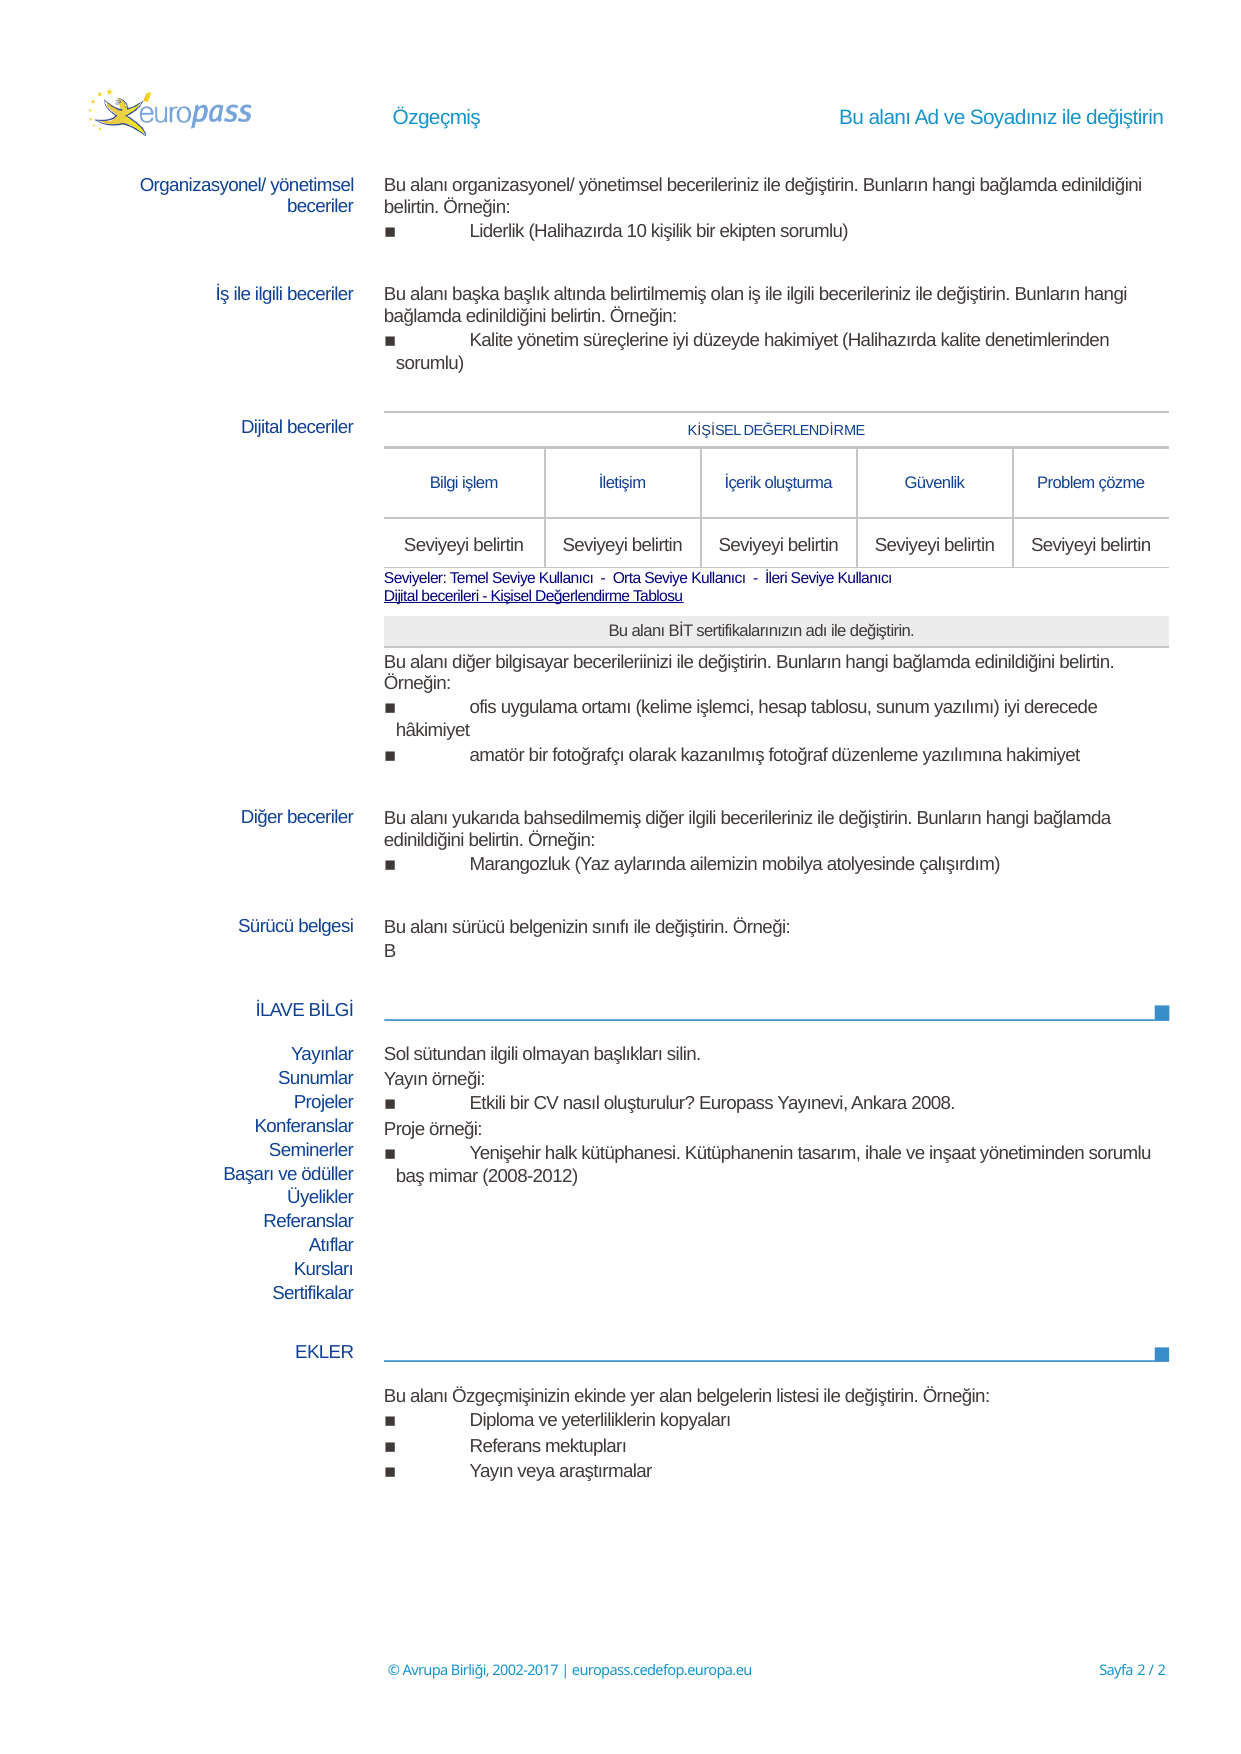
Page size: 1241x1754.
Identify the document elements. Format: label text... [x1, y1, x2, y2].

table_header Diğer beceriler [89, 804, 384, 875]
table_cell Bu alanı diğer bilgisayar becerileriinizi ile değiştirin. Bunların hangi bağlamda edinildiğini belirtin. Örneğin: ofis uygulama ortamı (kelime işlemci, hesap tablosu, sunum yazılımı) iyi derecede hâkimiyet amatör bir fotoğrafçı olarak kazanılmış fotoğraf düzenleme yazılımına hakimiyet [384, 648, 1169, 766]
table_header İLAVE BİLGİ [89, 999, 384, 1020]
table_cell İçerik oluşturma [702, 449, 856, 517]
table_header İş ile ilgili beceriler [89, 280, 384, 373]
table_header [384, 1341, 1169, 1347]
table_header KİŞİSEL DEĞERLENDİRME [384, 413, 1169, 446]
table_header Bu alanı başka başlık altında belirtilmemiş olan iş ile ilgili becerileriniz ile değiştirin. Bunların hangi bağlamda edinildiğini belirtin. Örneğin: Kalite yönetim süreçlerine iyi düzeyde hakimiyet (Halihazırda kalite denetimlerinden sorumlu) [384, 280, 1169, 373]
picture [384, 1005, 1170, 1021]
table_header Sürücü belgesi [89, 913, 384, 962]
table_header Bu alanı yukarıda bahsedilmemiş diğer ilgili becerileriniz ile değiştirin. Bunların hangi bağlamda edinildiğini belirtin. Örneğin: Marangozluk (Yaz aylarında ailemizin mobilya atolyesinde çalışırdım) [384, 804, 1169, 875]
picture [383, 1347, 1170, 1362]
table_header [89, 1382, 384, 1483]
table_cell Bu alanı BİT sertifikalarınızın adı ile değiştirin. [384, 616, 1169, 646]
table_cell [89, 646, 384, 766]
table_cell Güvenlik [858, 449, 1012, 517]
table_header Dijital beceriler [89, 411, 384, 517]
table_header Sol sütundan ilgili olmayan başlıkları silin. Yayın örneği: Etkili bir CV nasıl oluşturulur? Europass Yayınevi, Ankara 2008. Proje örneği: Yenişehir halk kütüphanesi. Kütüphanenin tasarım, ihale ve inşaat yönetiminden sorumlu baş mimar (2008-2012) [384, 1040, 1169, 1304]
table_header EKLER [89, 1341, 384, 1362]
table_cell Problem çözme [1014, 449, 1169, 517]
table_cell Seviyeyi belirtin [546, 519, 700, 567]
table_cell Seviyeyi belirtin [858, 519, 1012, 567]
table_cell Seviyeler: Temel Seviye Kullanıcı - Orta Seviye Kullanıcı - İleri Seviye Kullanıcı Dijital becerileri - Kişisel Değerlendirme Tablosu [384, 568, 1169, 616]
table_cell [89, 567, 384, 616]
table_header Yayınlar Sunumlar Projeler Konferanslar Seminerler Başarı ve ödüller Üyelikler Referanslar Atıflar Kursları Sertifikalar [89, 1040, 384, 1304]
table_header Bu alanı sürücü belgenizin sınıfı ile değiştirin. Örneği: B [384, 913, 1169, 962]
table_cell [89, 517, 384, 567]
picture [88, 88, 252, 136]
table_cell [89, 616, 384, 646]
table_header Bu alanı organizasyonel/ yönetimsel becerileriniz ile değiştirin. Bunların hangi bağlamda edinildiğini belirtin. Örneğin: Liderlik (Halihazırda 10 kişilik bir ekipten sorumlu) [384, 171, 1169, 243]
table_cell İletişim [546, 449, 700, 517]
table_cell Seviyeyi belirtin [702, 519, 856, 567]
table_header [384, 999, 1169, 1005]
table_header Organizasyonel/ yönetimsel beceriler [89, 171, 384, 243]
table_cell Seviyeyi belirtin [384, 519, 544, 567]
table_cell Bilgi işlem [384, 449, 544, 517]
table_cell Seviyeyi belirtin [1014, 519, 1169, 567]
table_header Bu alanı Özgeçmişinizin ekinde yer alan belgelerin listesi ile değiştirin. Örneğin: Diploma ve yeterliliklerin kopyaları Referans mektupları Yayın veya araştırmalar [384, 1382, 1169, 1483]
